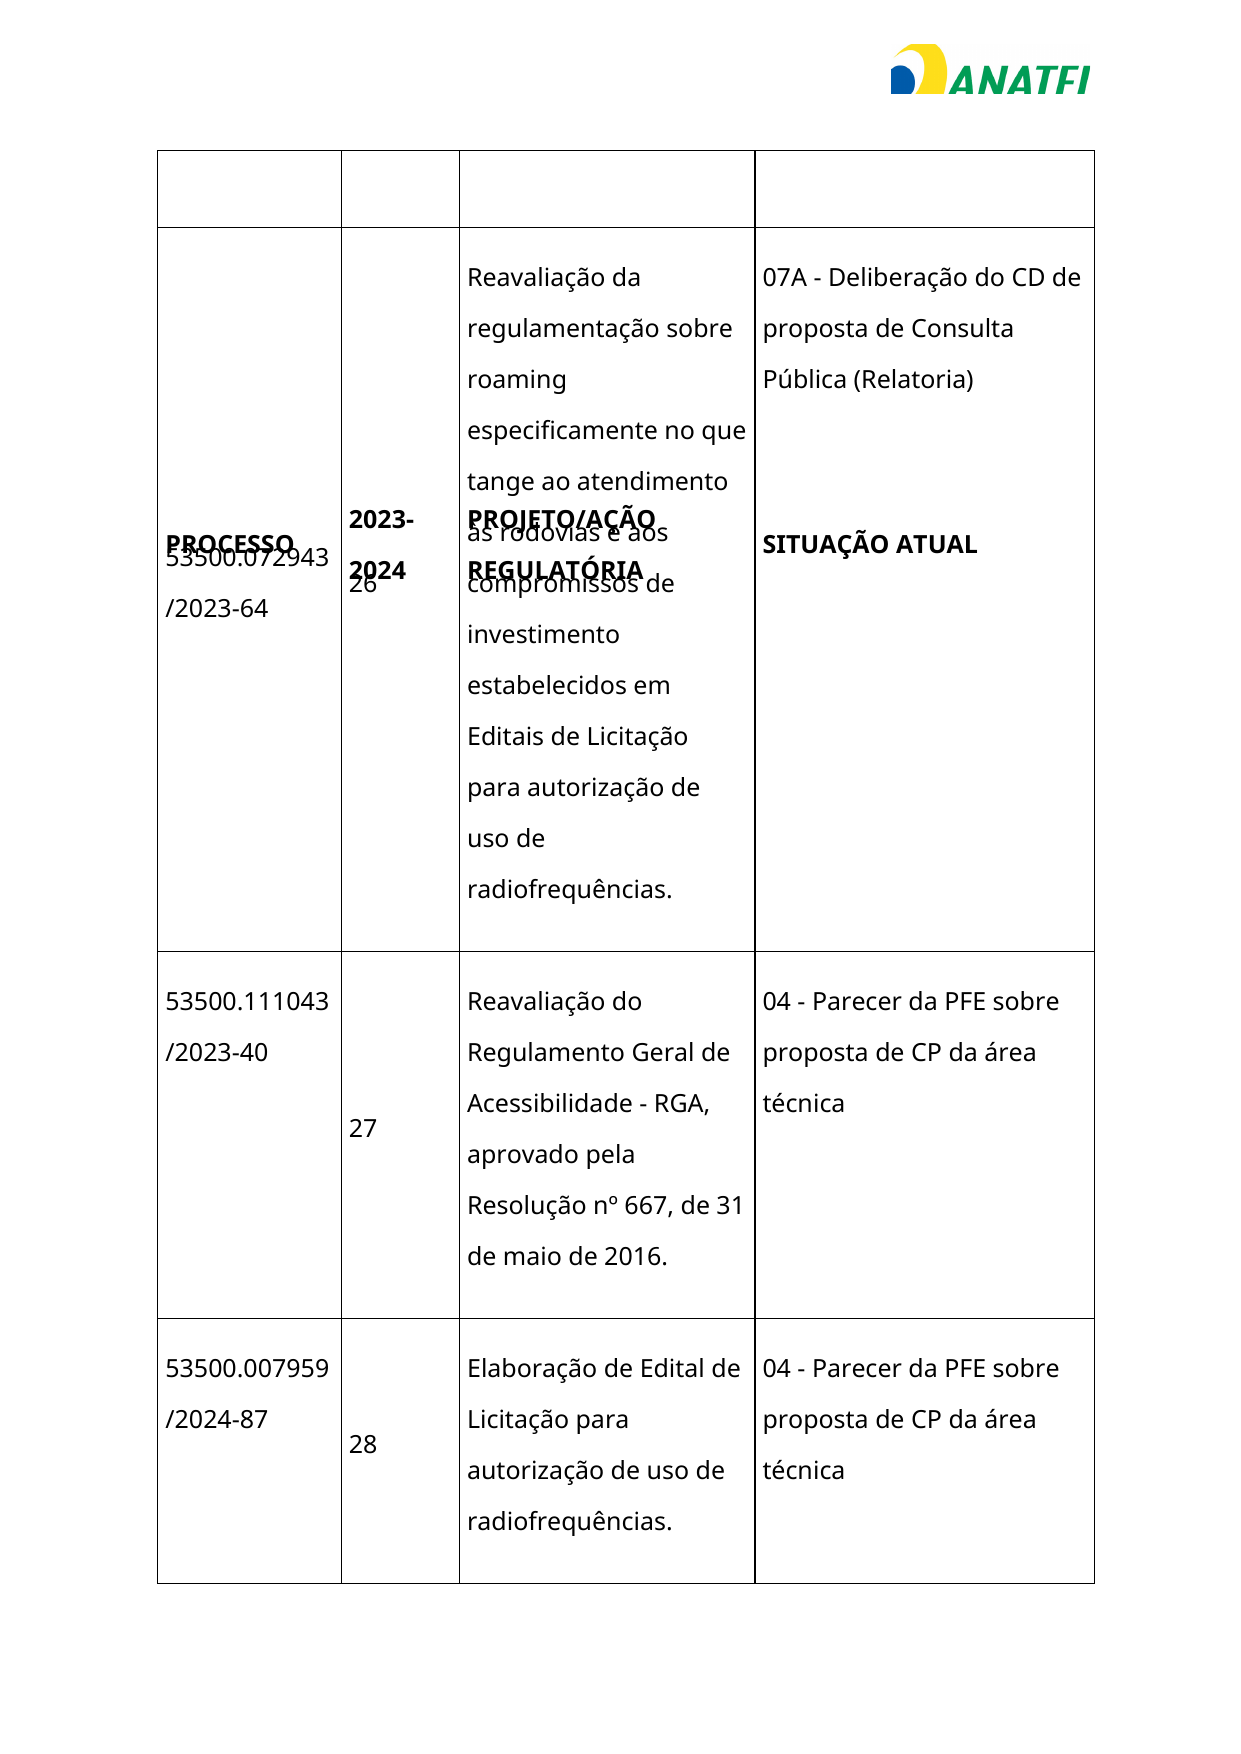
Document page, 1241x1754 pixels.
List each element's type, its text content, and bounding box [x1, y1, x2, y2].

table_cell Reavaliação da regulamentação sobre roaming especificamente no que tange ao atendimento às rodovias e aos compromissos de investimento estabelecidos em Editais de Licitação para autorização de uso de radiofrequências. [460, 228, 754, 951]
table_header 2023-2024 [342, 151, 459, 227]
table_cell 04 - Parecer da PFE sobre proposta de CP da área técnica [756, 952, 1094, 1318]
table_cell Reavaliação do Regulamento Geral de Acessibilidade - RGA, aprovado pela Resolução nº 667, de 31 de maio de 2016. [460, 952, 754, 1318]
table_cell 04 - Parecer da PFE sobre proposta de CP da área técnica [756, 1319, 1094, 1583]
table_header [158, 151, 341, 227]
table_cell 53500.007959/2024-87 [158, 1319, 341, 1583]
table_cell 53500.072943/2023-64 [158, 228, 341, 951]
table_cell Elaboração de Edital de Licitação para autorização de uso de radiofrequências. [460, 1319, 754, 1583]
table_cell 07A - Deliberação do CD de proposta de Consulta Pública (Relatoria) [756, 228, 1094, 951]
table_header PROJETO/AÇÃO REGULATÓRIA [460, 151, 754, 227]
table_cell 26 [342, 228, 459, 951]
table_cell 53500.111043/2023-40 [158, 952, 341, 1318]
table_header [756, 151, 1094, 227]
table_cell 27 [342, 952, 459, 1318]
table_cell 28 [342, 1319, 459, 1583]
